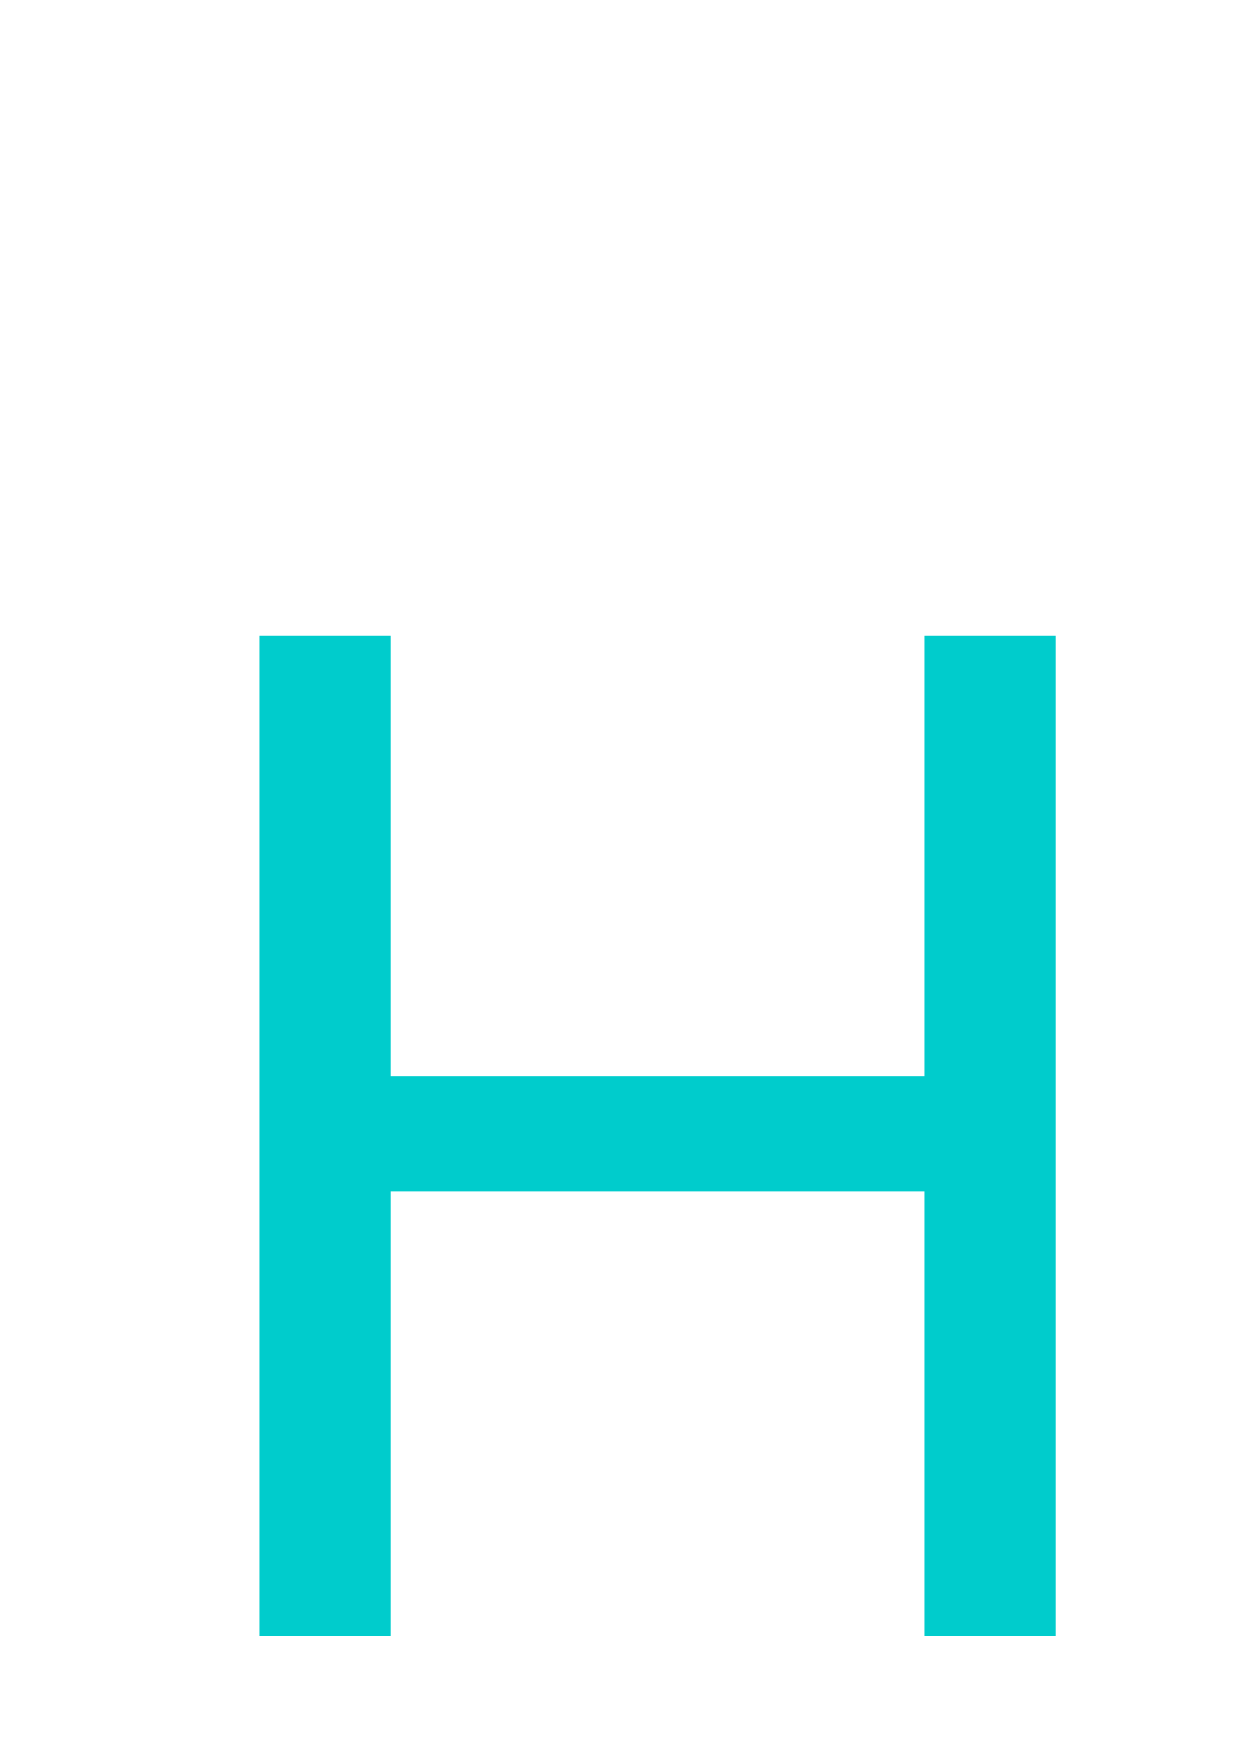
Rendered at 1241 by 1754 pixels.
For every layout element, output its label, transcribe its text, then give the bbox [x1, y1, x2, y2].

text ZUHAU [118, 118, 1122, 1636]
text ZUHAU [391, 1191, 924, 1636]
